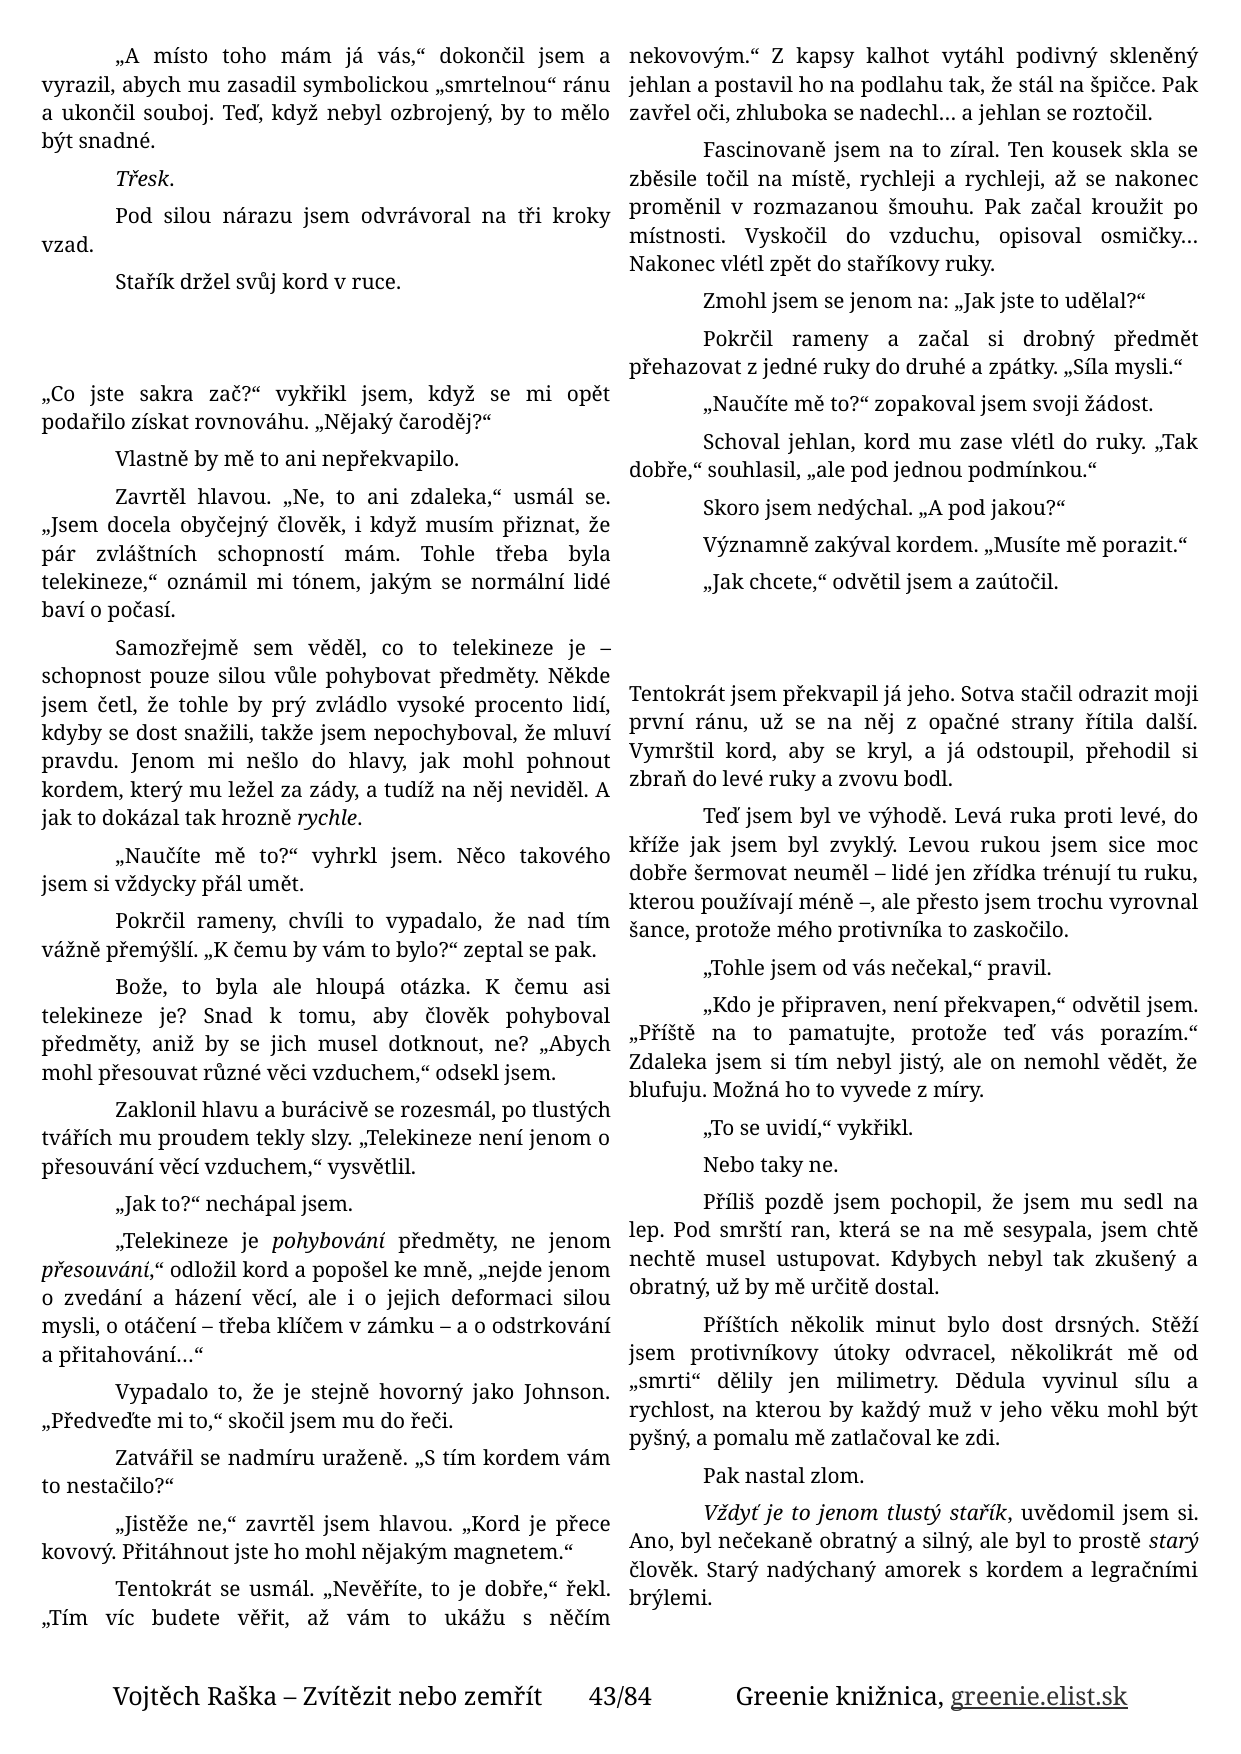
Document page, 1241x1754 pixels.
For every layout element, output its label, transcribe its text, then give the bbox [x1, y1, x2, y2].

text Vlastně by mě to ani nepřekvapilo. [41, 444, 611, 473]
text „Jistěže ne,“ zavrtěl jsem hlavou. „Kord je přece kovový. Přitáhnout jste ho mohl nějakým magnetem.“ [41, 1509, 611, 1566]
text Stařík držel svůj kord v ruce. [41, 267, 611, 295]
text Vždyť je to jenom tlustý stařík, uvědomil jsem si. Ano, byl nečekaně obratný a silný, ale byl to prostě starý člověk. Starý nadýchaný amorek s kordem a legračními brýlemi. [629, 1498, 1199, 1612]
text „Kdo je připraven, není překvapen,“ odvětil jsem. „Příště na to pamatujte, protože teď vás porazím.“ Zdaleka jsem si tím nebyl jistý, ale on nemohl vědět, že blufuju. Možná ho to vyvede z míry. [629, 990, 1199, 1104]
text Samozřejmě sem věděl, co to telekineze je – schopnost pouze silou vůle pohybovat předměty. Někde jsem četl, že tohle by prý zvládlo vysoké procento lidí, kdyby se dost snažili, takže jsem nepochyboval, že mluví pravdu. Jenom mi nešlo do hlavy, jak mohl pohnout kordem, který mu ležel za zády, a tudíž na něj neviděl. A jak to dokázal tak hrozně rychle. [41, 633, 611, 832]
text Bože, to byla ale hloupá otázka. K čemu asi telekineze je? Snad k tomu, aby člověk pohyboval předměty, aniž by se jich musel dotknout, ne? „Abych mohl přesouvat různé věci vzduchem,“ odsekl jsem. [41, 972, 611, 1086]
text „Jak to?“ nechápal jsem. [41, 1189, 611, 1217]
text Pod silou nárazu jsem odvrávoral na tři kroky vzad. [41, 201, 611, 258]
text „Naučíte mě to?“ zopakoval jsem svoji žádost. [629, 389, 1199, 418]
text „To se uvidí,“ vykřikl. [629, 1113, 1199, 1141]
text „A místo toho mám já vás,“ dokončil jsem a vyrazil, abych mu zasadil symbolickou „smrtelnou“ ránu a ukončil souboj. Teď, když nebyl ozbrojený, by to mělo být snadné. [41, 41, 611, 155]
text „Telekineze je pohybování předměty, ne jenom přesouvání,“ odložil kord a popošel ke mně, „nejde jenom o zvedání a házení věcí, ale i o jejich deformaci silou mysli, o otáčení – třeba klíčem v zámku – a o odstrkování a přitahování…“ [41, 1226, 611, 1368]
text Tentokrát se usmál. „Nevěříte, to je dobře,“ řekl. „Tím víc budete věřit, až vám to ukážu s něčím [41, 1574, 611, 1631]
text Příštích několik minut bylo dost drsných. Stěží jsem protivníkovy útoky odvracel, několikrát mě od „smrti“ dělily jen milimetry. Dědula vyvinul sílu a rychlost, na kterou by každý muž v jeho věku mohl být pyšný, a pomalu mě zatlačoval ke zdi. [629, 1310, 1199, 1452]
text Schoval jehlan, kord mu zase vlétl do ruky. „Tak dobře,“ souhlasil, „ale pod jednou podmínkou.“ [629, 427, 1199, 484]
text Nebo taky ne. [629, 1150, 1199, 1178]
text „Co jste sakra zač?“ vykřikl jsem, když se mi opět podařilo získat rovnováhu. „Nějaký čaroděj?“ [41, 379, 611, 436]
text Zmohl jsem se jenom na: „Jak jste to udělal?“ [629, 287, 1199, 315]
text „Jak chcete,“ odvětil jsem a zaútočil. [629, 567, 1199, 596]
text Fascinovaně jsem na to zíral. Ten kousek skla se zběsile točil na místě, rychleji a rychleji, až se nakonec proměnil v rozmazanou šmouhu. Pak začal kroužit po místnosti. Vyskočil do vzduchu, opisoval osmičky… Nakonec vlétl zpět do staříkovy ruky. [629, 136, 1199, 278]
text Pak nastal zlom. [629, 1461, 1199, 1489]
text „Naučíte mě to?“ vyhrkl jsem. Něco takového jsem si vždycky přál umět. [41, 841, 611, 898]
text Pokrčil rameny, chvíli to vypadalo, že nad tím vážně přemýšlí. „K čemu by vám to bylo?“ zeptal se pak. [41, 907, 611, 963]
text Významně zakýval kordem. „Musíte mě porazit.“ [629, 530, 1199, 558]
text Zavrtěl hlavou. „Ne, to ani zdaleka,“ usmál se. „Jsem docela obyčejný člověk, i když musím přiznat, že pár zvláštních schopností mám. Tohle třeba byla telekineze,“ oznámil mi tónem, jakým se normální lidé baví o počasí. [41, 482, 611, 624]
text Třesk. [41, 164, 611, 192]
text Vypadalo to, že je stejně hovorný jako Johnson. „Předveďte mi to,“ skočil jsem mu do řeči. [41, 1377, 611, 1434]
text Tentokrát jsem překvapil já jeho. Sotva stačil odrazit moji první ránu, už se na něj z opačné strany řítila další. Vymrštil kord, aby se kryl, a já odstoupil, přehodil si zbraň do levé ruky a zvovu bodl. [629, 679, 1199, 793]
text Teď jsem byl ve výhodě. Levá ruka proti levé, do kříže jak jsem byl zvyklý. Levou rukou jsem sice moc dobře šermovat neuměl – lidé jen zřídka trénují tu ruku, kterou používají méně –, ale přesto jsem trochu vyrovnal šance, protože mého protivníka to zaskočilo. [629, 802, 1199, 944]
text nekovovým.“ Z kapsy kalhot vytáhl podivný skleněný jehlan a postavil ho na podlahu tak, že stál na špičce. Pak zavřel oči, zhluboka se nadechl… a jehlan se roztočil. [629, 41, 1199, 127]
text Skoro jsem nedýchal. „A pod jakou?“ [629, 493, 1199, 521]
text Zaklonil hlavu a burácivě se rozesmál, po tlustých tvářích mu proudem tekly slzy. „Telekineze není jenom o přesouvání věcí vzduchem,“ vysvětlil. [41, 1095, 611, 1180]
text „Tohle jsem od vás nečekal,“ pravil. [629, 953, 1199, 981]
text Pokrčil rameny a začal si drobný předmět přehazovat z jedné ruky do druhé a zpátky. „Síla mysli.“ [629, 324, 1199, 381]
text Zatvářil se nadmíru uraženě. „S tím kordem vám to nestačilo?“ [41, 1443, 611, 1500]
text Příliš pozdě jsem pochopil, že jsem mu sedl na lep. Pod smrští ran, která se na mě sesypala, jsem chtě nechtě musel ustupovat. Kdybych nebyl tak zkušený a obratný, už by mě určitě dostal. [629, 1187, 1199, 1301]
